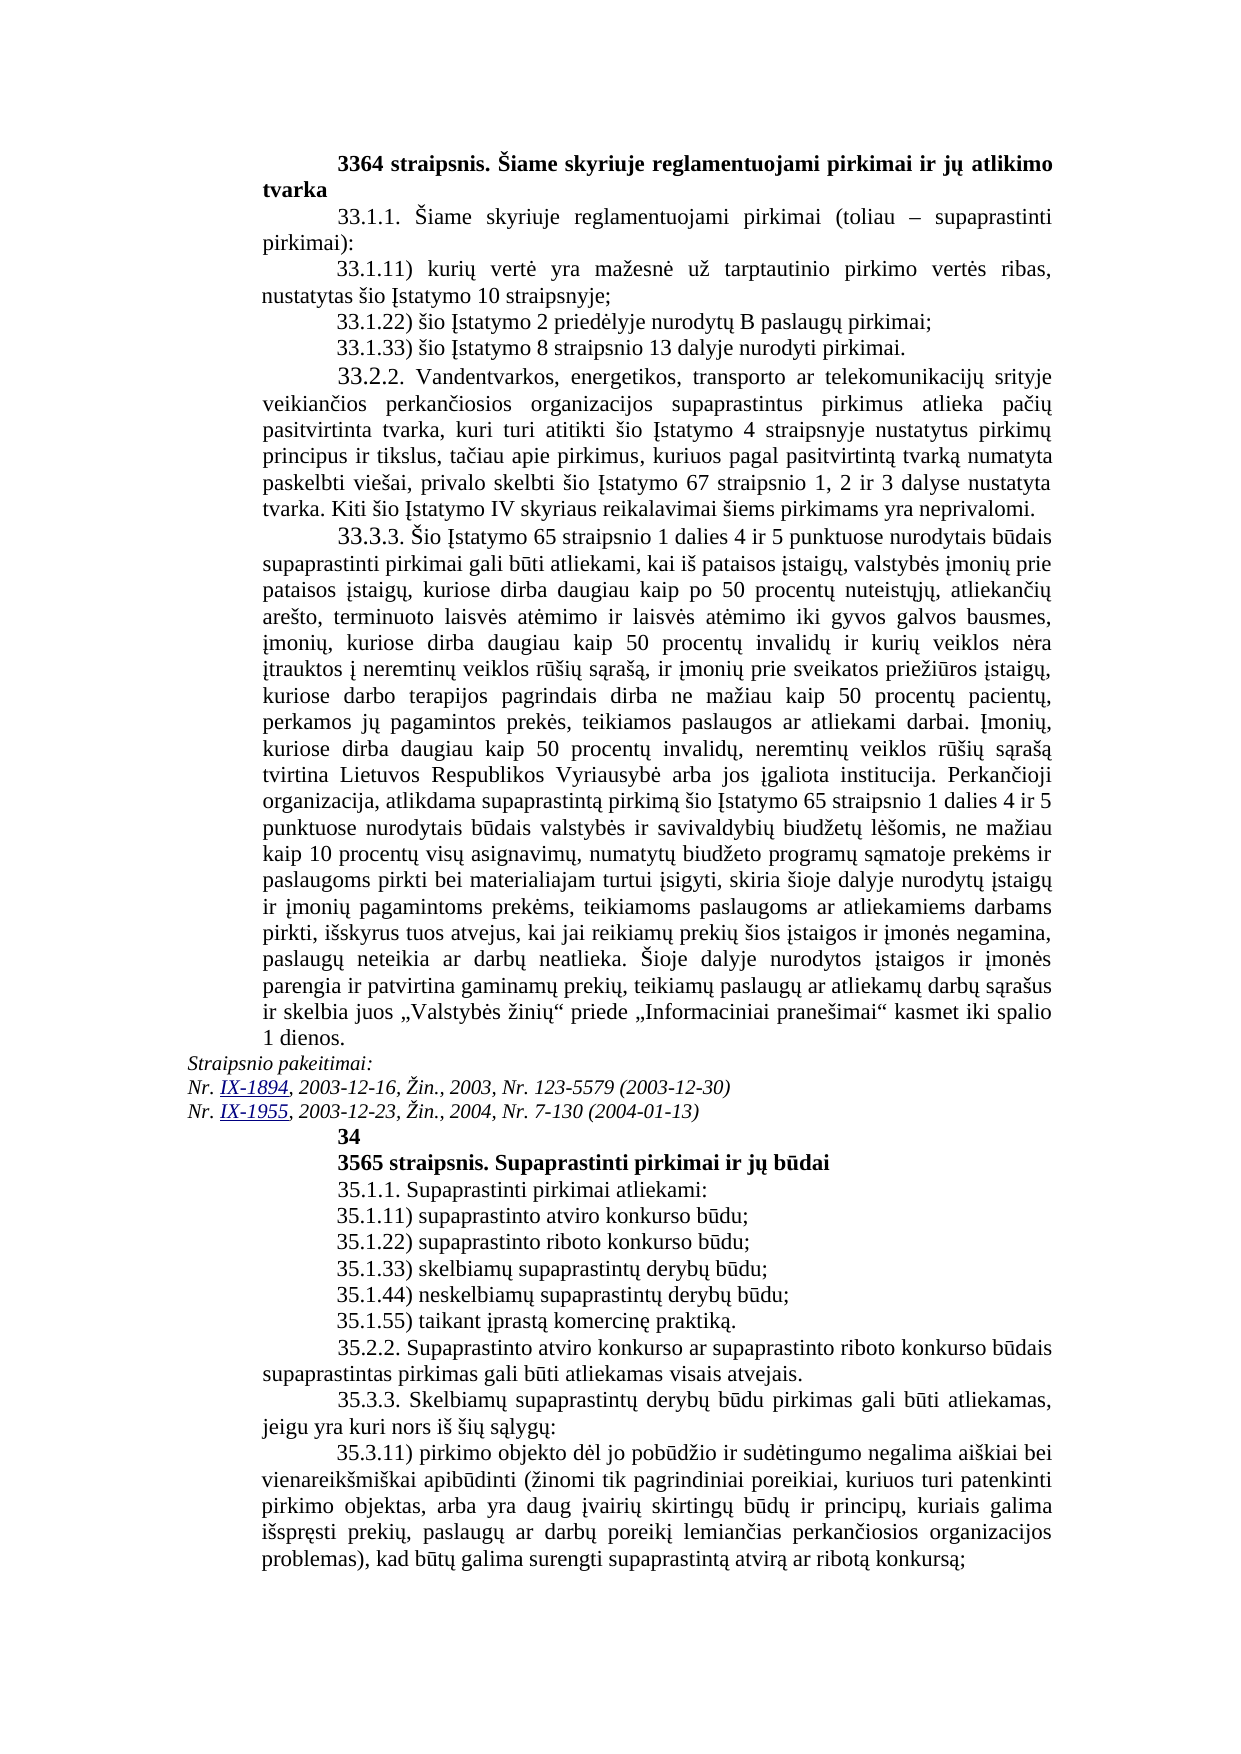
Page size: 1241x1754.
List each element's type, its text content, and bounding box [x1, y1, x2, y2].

subtitle 1) pirkimo objekto dėl jo pobūdžio ir sudėtingumo negalima aiškiai bei vienareikšmiškai apibūdinti (žinomi tik pagrindiniai poreikiai, kuriuos turi patenkinti pirkimo objektas, arba yra daug įvairių skirtingų būdų ir principų, kuriais galima išspręsti prekių, paslaugų ar darbų poreikį lemiančias perkančiosios organizacijos problemas), kad būtų galima surengti supaprastintą atvirą ar ribotą konkursą; [187, 1439, 1053, 1571]
subtitle 1. Šiame skyriuje reglamentuojami pirkimai (toliau – supaprastinti pirkimai): [187, 203, 1053, 255]
subtitle 3. Šio Įstatymo 65 straipsnio 1 dalies 4 ir 5 punktuose nurodytais būdais supaprastinti pirkimai gali būti atliekami, kai iš pataisos įstaigų, valstybės įmonių prie pataisos įstaigų, kuriose dirba daugiau kaip po 50 procentų nuteistųjų, atliekančių arešto, terminuoto laisvės atėmimo ir laisvės atėmimo iki gyvos galvos bausmes, įmonių, kuriose dirba daugiau kaip 50 procentų invalidų ir kurių veiklos nėra įtrauktos į neremtinų veiklos rūšių sąrašą, ir įmonių prie sveikatos priežiūros įstaigų, kuriose darbo terapijos pagrindais dirba ne mažiau kaip 50 procentų pacientų, perkamos jų pagamintos prekės, teikiamos paslaugos ar atliekami darbai. Įmonių, kuriose dirba daugiau kaip 50 procentų invalidų, neremtinų veiklos rūšių sąrašą tvirtina Lietuvos Respublikos Vyriausybė arba jos įgaliota institucija. Perkančioji organizacija, atlikdama supaprastintą pirkimą šio Įstatymo 65 straipsnio 1 dalies 4 ir 5 punktuose nurodytais būdais valstybės ir savivaldybių biudžetų lėšomis, ne mažiau kaip 10 procentų visų asignavimų, numatytų biudžeto programų sąmatoje prekėms ir paslaugoms pirkti bei materialiajam turtui įsigyti, skiria šioje dalyje nurodytų įstaigų ir įmonių pagamintoms prekėms, teikiamoms paslaugoms ar atliekamiems darbams pirkti, išskyrus tuos atvejus, kai jai reikiamų prekių šios įstaigos ir įmonės negamina, paslaugų neteikia ar darbų neatlieka. Šioje dalyje nurodytos įstaigos ir įmonės parengia ir patvirtina gaminamų prekių, teikiamų paslaugų ar atliekamų darbų sąrašus ir skelbia juos „Valstybės žinių“ priede „Informaciniai pranešimai“ kasmet iki spalio 1 dienos. [187, 521, 1053, 1051]
subtitle 5) taikant įprastą komercinę praktiką. [187, 1307, 1053, 1334]
text Nr. IX-1894, 2003-12-16, Žin., 2003, Nr. 123-5579 (2003-12-30) [187, 1075, 1053, 1099]
subtitle 3) skelbiamų supaprastintų derybų būdu; [187, 1255, 1053, 1281]
subtitle 2. Supaprastinto atviro konkurso ar supaprastinto riboto konkurso būdais supaprastintas pirkimas gali būti atliekamas visais atvejais. [187, 1334, 1053, 1387]
subtitle 2. Vandentvarkos, energetikos, transporto ar telekomunikacijų srityje veikiančios perkančiosios organizacijos supaprastintus pirkimus atlieka pačių pasitvirtinta tvarka, kuri turi atitikti šio Įstatymo 4 straipsnyje nustatytus pirkimų principus ir tikslus, tačiau apie pirkimus, kuriuos pagal pasitvirtintą tvarką numatyta paskelbti viešai, privalo skelbti šio Įstatymo 67 straipsnio 1, 2 ir 3 dalyse nustatyta tvarka. Kiti šio Įstatymo IV skyriaus reikalavimai šiems pirkimams yra neprivalomi. [187, 361, 1053, 521]
subtitle 1) kurių vertė yra mažesnė už tarptautinio pirkimo vertės ribas, nustatytas šio Įstatymo 10 straipsnyje; [187, 255, 1053, 308]
subtitle 4) neskelbiamų supaprastintų derybų būdu; [187, 1281, 1053, 1307]
text Straipsnio pakeitimai: [187, 1051, 1053, 1075]
subtitle 2) supaprastinto riboto konkurso būdu; [187, 1228, 1053, 1255]
subtitle 1) supaprastinto atviro konkurso būdu; [187, 1202, 1053, 1228]
subtitle 64 straipsnis. Šiame skyriuje reglamentuojami pirkimai ir jų atlikimo tvarka [187, 150, 1053, 203]
text Nr. IX-1955, 2003-12-23, Žin., 2004, Nr. 7-130 (2004-01-13) [187, 1099, 1053, 1123]
subtitle 65 straipsnis. Supaprastinti pirkimai ir jų būdai [187, 1149, 1053, 1176]
subtitle 3) šio Įstatymo 8 straipsnio 13 dalyje nurodyti pirkimai. [187, 334, 1053, 361]
subtitle 2) šio Įstatymo 2 priedėlyje nurodytų B paslaugų pirkimai; [187, 308, 1053, 334]
subtitle 3. Skelbiamų supaprastintų derybų būdu pirkimas gali būti atliekamas, jeigu yra kuri nors iš šių sąlygų: [187, 1387, 1053, 1439]
subtitle 1. Supaprastinti pirkimai atliekami: [187, 1176, 1053, 1202]
